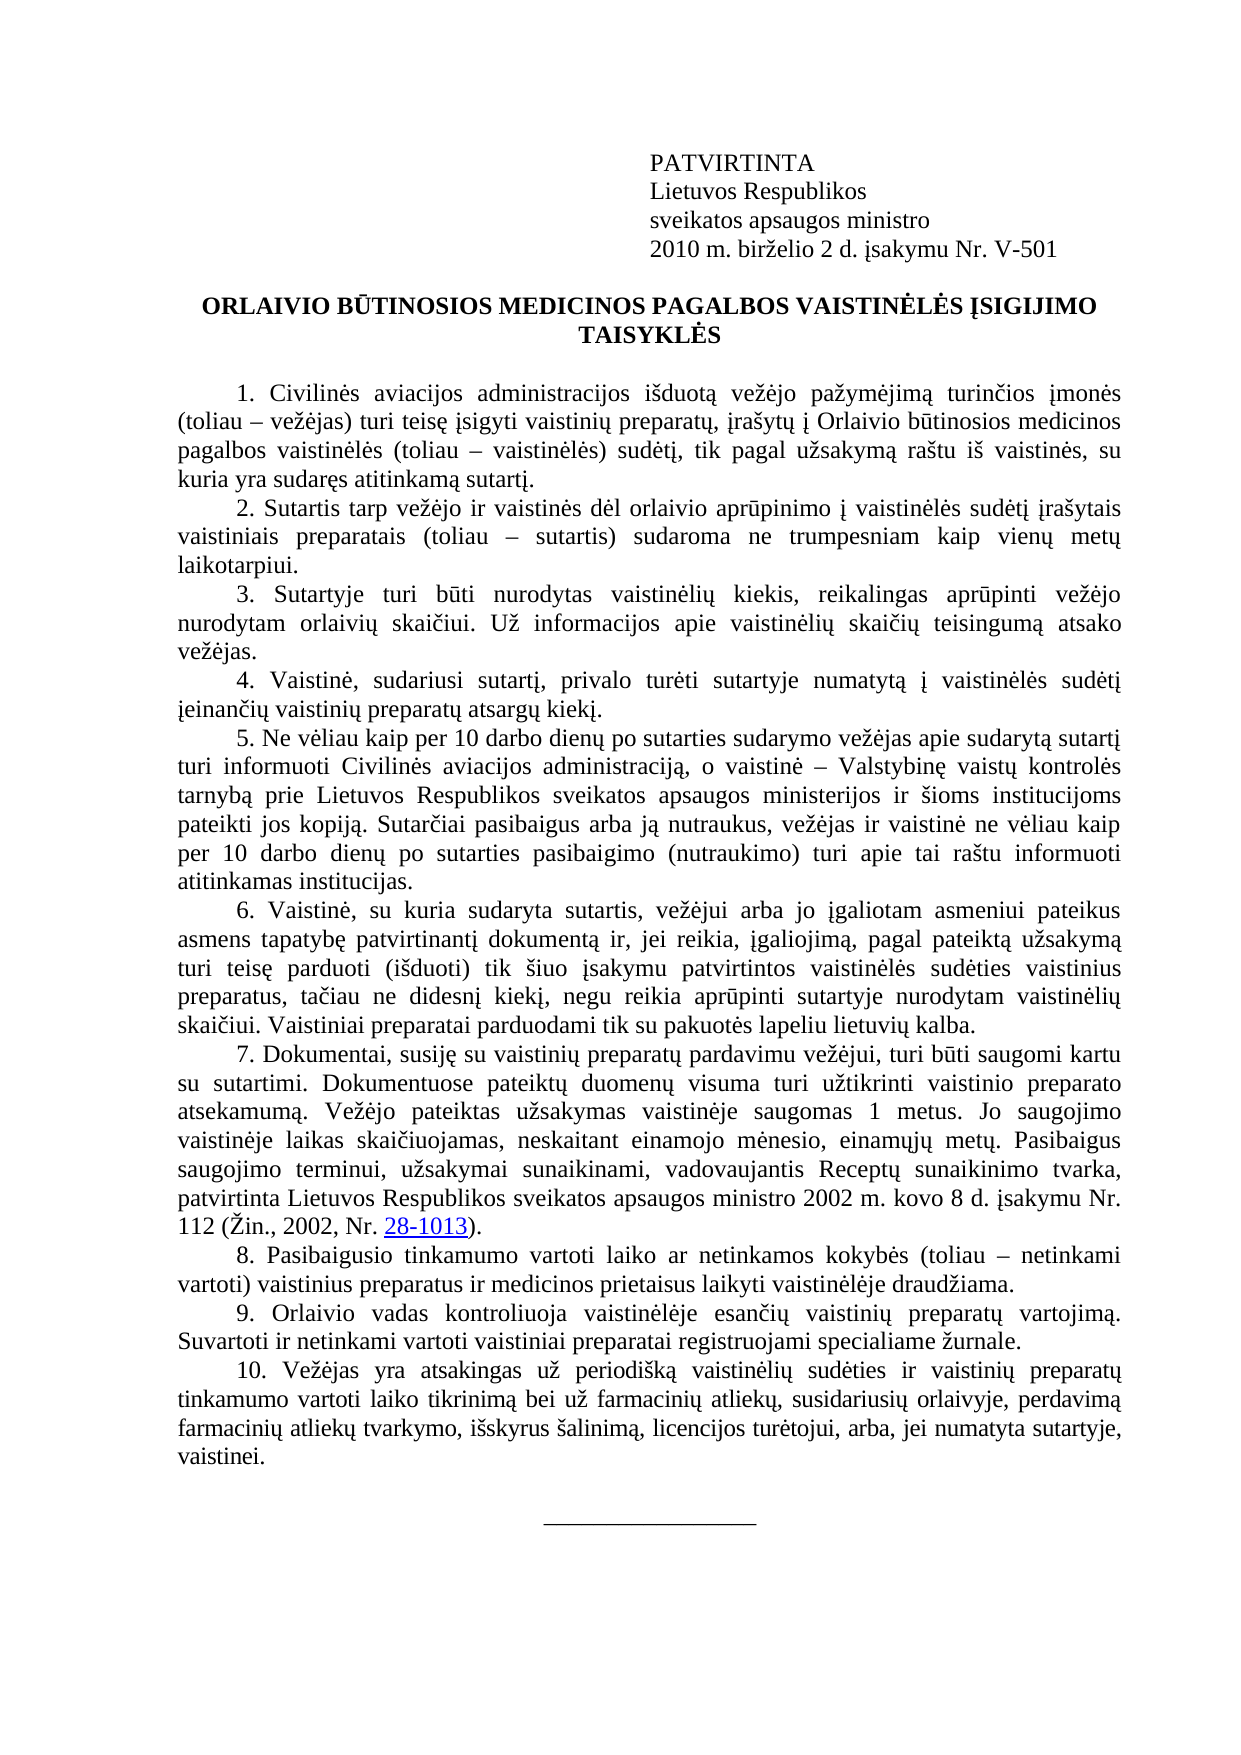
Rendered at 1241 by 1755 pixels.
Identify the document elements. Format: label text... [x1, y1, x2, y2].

text 8. Pasibaigusio tinkamumo vartoti laiko ar netinkamos kokybės (toliau – netinkami vartoti) vaistinius preparatus ir medicinos prietaisus laikyti vaistinėlėje draudžiama. [177, 1240, 1122, 1298]
text 4. Vaistinė, sudariusi sutartį, privalo turėti sutartyje numatytą į vaistinėlės sudėtį įeinančių vaistinių preparatų atsargų kiekį. [177, 665, 1122, 723]
text 9. Orlaivio vadas kontroliuoja vaistinėlėje esančių vaistinių preparatų vartojimą. Suvartoti ir netinkami vartoti vaistiniai preparatai registruojami specialiame žurnale. [177, 1298, 1122, 1355]
text sveikatos apsaugos ministro [649, 205, 1122, 234]
text 2010 m. birželio 2 d. įsakymu Nr. V-501 [649, 234, 1122, 263]
text _________________ [177, 1499, 1122, 1528]
text ORLAIVIO BŪTINOSIOS MEDICINOS PAGALBOS VAISTINĖLĖS ĮSIGIJIMO TAISYKLĖS [177, 291, 1122, 349]
text Lietuvos Respublikos [649, 176, 1122, 205]
text 5. Ne vėliau kaip per 10 darbo dienų po sutarties sudarymo vežėjas apie sudarytą sutartį turi informuoti Civilinės aviacijos administraciją, o vaistinė – Valstybinę vaistų kontrolės tarnybą prie Lietuvos Respublikos sveikatos apsaugos ministerijos ir šioms institucijoms pateikti jos kopiją. Sutarčiai pasibaigus arba ją nutraukus, vežėjas ir vaistinė ne vėliau kaip per 10 darbo dienų po sutarties pasibaigimo (nutraukimo) turi apie tai raštu informuoti atitinkamas institucijas. [177, 723, 1122, 895]
text 3. Sutartyje turi būti nurodytas vaistinėlių kiekis, reikalingas aprūpinti vežėjo nurodytam orlaivių skaičiui. Už informacijos apie vaistinėlių skaičių teisingumą atsako vežėjas. [177, 579, 1122, 665]
text 7. Dokumentai, susiję su vaistinių preparatų pardavimu vežėjui, turi būti saugomi kartu su sutartimi. Dokumentuose pateiktų duomenų visuma turi užtikrinti vaistinio preparato atsekamumą. Vežėjo pateiktas užsakymas vaistinėje saugomas 1 metus. Jo saugojimo vaistinėje laikas skaičiuojamas, neskaitant einamojo mėnesio, einamųjų metų. Pasibaigus saugojimo terminui, užsakymai sunaikinami, vadovaujantis Receptų sunaikinimo tvarka, patvirtinta Lietuvos Respublikos sveikatos apsaugos ministro 2002 m. kovo 8 d. įsakymu Nr. 112 (Žin., 2002, Nr. 28-1013). [177, 1039, 1122, 1240]
text PATVIRTINTA [649, 148, 1122, 176]
text 1. Civilinės aviacijos administracijos išduotą vežėjo pažymėjimą turinčios įmonės (toliau – vežėjas) turi teisę įsigyti vaistinių preparatų, įrašytų į Orlaivio būtinosios medicinos pagalbos vaistinėlės (toliau – vaistinėlės) sudėtį, tik pagal užsakymą raštu iš vaistinės, su kuria yra sudaręs atitinkamą sutartį. [177, 378, 1122, 493]
text 2. Sutartis tarp vežėjo ir vaistinės dėl orlaivio aprūpinimo į vaistinėlės sudėtį įrašytais vaistiniais preparatais (toliau – sutartis) sudaroma ne trumpesniam kaip vienų metų laikotarpiui. [177, 493, 1122, 579]
text 10. Vežėjas yra atsakingas už periodišką vaistinėlių sudėties ir vaistinių preparatų tinkamumo vartoti laiko tikrinimą bei už farmacinių atliekų, susidariusių orlaivyje, perdavimą farmacinių atliekų tvarkymo, išskyrus šalinimą, licencijos turėtojui, arba, jei numatyta sutartyje, vaistinei. [177, 1355, 1122, 1470]
text 6. Vaistinė, su kuria sudaryta sutartis, vežėjui arba jo įgaliotam asmeniui pateikus asmens tapatybę patvirtinantį dokumentą ir, jei reikia, įgaliojimą, pagal pateiktą užsakymą turi teisę parduoti (išduoti) tik šiuo įsakymu patvirtintos vaistinėlės sudėties vaistinius preparatus, tačiau ne didesnį kiekį, negu reikia aprūpinti sutartyje nurodytam vaistinėlių skaičiui. Vaistiniai preparatai parduodami tik su pakuotės lapeliu lietuvių kalba. [177, 895, 1122, 1039]
